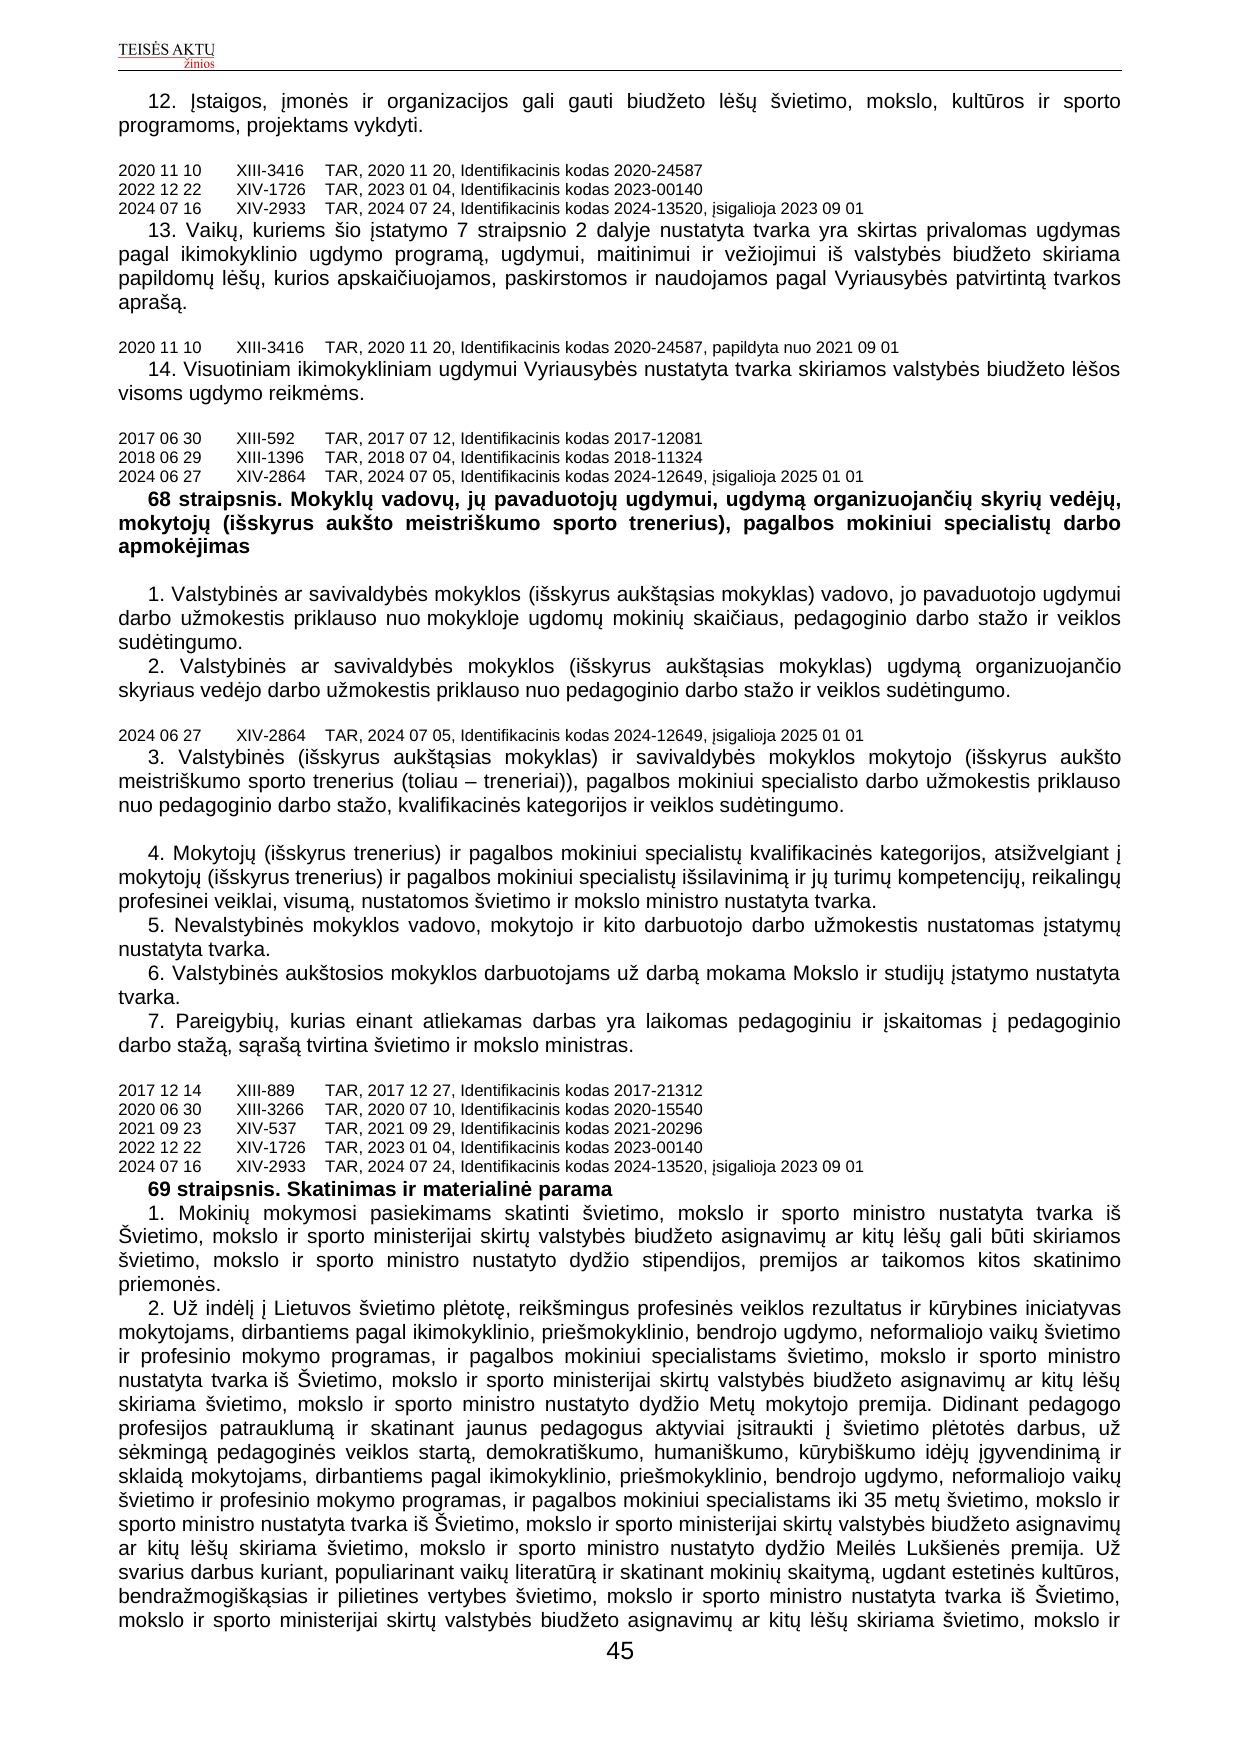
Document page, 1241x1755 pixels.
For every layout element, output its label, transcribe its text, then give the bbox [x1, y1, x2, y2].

text 5. Nevalstybinės mokyklos vadovo, mokytojo ir kito darbuotojo darbo užmokestis nustatomas įstatymų nustatyta tvarka. [118, 913, 1122, 961]
text 6. Valstybinės aukštosios mokyklos darbuotojams už darbą mokama Mokslo ir studijų įstatymo nustatyta tvarka. [118, 961, 1122, 1009]
text 1. Mokinių mokymosi pasiekimams skatinti švietimo, mokslo ir sporto ministro nustatyta tvarka iš Švietimo, mokslo ir sporto ministerijai skirtų valstybės biudžeto asignavimų ar kitų lėšų gali būti skiriamos švietimo, mokslo ir sporto ministro nustatyto dydžio stipendijos, premijos ar taikomos kitos skatinimo priemonės. [118, 1200, 1122, 1296]
text 2017 12 14 XIII-889 TAR, 2017 12 27, Identifikacinis kodas 2017-21312 [118, 1081, 1122, 1100]
text 2020 11 10 XIII-3416 TAR, 2020 11 20, Identifikacinis kodas 2020-24587 [118, 161, 1122, 180]
text 2020 06 30 XIII-3266 TAR, 2020 07 10, Identifikacinis kodas 2020-15540 [118, 1100, 1122, 1119]
text 2022 12 22 XIV-1726 TAR, 2023 01 04, Identifikacinis kodas 2023-00140 [118, 1138, 1122, 1157]
text 2021 09 23 XIV-537 TAR, 2021 09 29, Identifikacinis kodas 2021-20296 [118, 1119, 1122, 1138]
text 2018 06 29 XIII-1396 TAR, 2018 07 04, Identifikacinis kodas 2018-11324 [118, 448, 1122, 467]
text 2020 11 10 XIII-3416 TAR, 2020 11 20, Identifikacinis kodas 2020-24587, papildyta nuo 2021 09 01 [118, 338, 1122, 357]
text 7. Pareigybių, kurias einant atliekamas darbas yra laikomas pedagoginiu ir įskaitomas į pedagoginio darbo stažą, sąrašą tvirtina švietimo ir mokslo ministras. [118, 1009, 1122, 1057]
text 2. Už indėlį į Lietuvos švietimo plėtotę, reikšmingus profesinės veiklos rezultatus ir kūrybines iniciatyvas mokytojams, dirbantiems pagal ikimokyklinio, priešmokyklinio, bendrojo ugdymo, neformaliojo vaikų švietimo ir profesinio mokymo programas, ir pagalbos mokiniui specialistams švietimo, mokslo ir sporto ministro nustatyta tvarka iš Švietimo, mokslo ir sporto ministerijai skirtų valstybės biudžeto asignavimų ar kitų lėšų skiriama švietimo, mokslo ir sporto ministro nustatyto dydžio Metų mokytojo premija. Didinant pedagogo profesijos patrauklumą ir skatinant jaunus pedagogus aktyviai įsitraukti į švietimo plėtotės darbus, už sėkmingą pedagoginės veiklos startą, demokratiškumo, humaniškumo, kūrybiškumo idėjų įgyvendinimą ir sklaidą mokytojams, dirbantiems pagal ikimokyklinio, priešmokyklinio, bendrojo ugdymo, neformaliojo vaikų švietimo ir profesinio mokymo programas, ir pagalbos mokiniui specialistams iki 35 metų švietimo, mokslo ir sporto ministro nustatyta tvarka iš Švietimo, mokslo ir sporto ministerijai skirtų valstybės biudžeto asignavimų ar kitų lėšų skiriama švietimo, mokslo ir sporto ministro nustatyto dydžio Meilės Lukšienės premija. Už svarius darbus kuriant, populiarinant vaikų literatūrą ir skatinant mokinių skaitymą, ugdant estetinės kultūros, bendražmogiškąsias ir pilietines vertybes švietimo, mokslo ir sporto ministro nustatyta tvarka iš Švietimo, mokslo ir sporto ministerijai skirtų valstybės biudžeto asignavimų ar kitų lėšų skiriama švietimo, mokslo ir [118, 1296, 1122, 1632]
text 69 straipsnis. Skatinimas ir materialinė parama [118, 1176, 1122, 1200]
text 12. Įstaigos, įmonės ir organizacijos gali gauti biudžeto lėšų švietimo, mokslo, kultūros ir sporto programoms, projektams vykdyti. [118, 89, 1122, 137]
text 1. Valstybinės ar savivaldybės mokyklos (išskyrus aukštąsias mokyklas) vadovo, jo pavaduotojo ugdymui darbo užmokestis priklauso nuo mokykloje ugdomų mokinių skaičiaus, pedagoginio darbo stažo ir veiklos sudėtingumo. [118, 582, 1122, 654]
text 4. Mokytojų (išskyrus trenerius) ir pagalbos mokiniui specialistų kvalifikacinės kategorijos, atsižvelgiant į mokytojų (išskyrus trenerius) ir pagalbos mokiniui specialistų išsilavinimą ir jų turimų kompetencijų, reikalingų profesinei veiklai, visumą, nustatomos švietimo ir mokslo ministro nustatyta tvarka. [118, 841, 1122, 913]
text 14. Visuotiniam ikimokykliniam ugdymui Vyriausybės nustatyta tvarka skiriamos valstybės biudžeto lėšos visoms ugdymo reikmėms. [118, 357, 1122, 405]
text 2024 07 16 XIV-2933 TAR, 2024 07 24, Identifikacinis kodas 2024-13520, įsigalioja 2023 09 01 [118, 1157, 1122, 1176]
text 2017 06 30 XIII-592 TAR, 2017 07 12, Identifikacinis kodas 2017-12081 [118, 429, 1122, 448]
text 2022 12 22 XIV-1726 TAR, 2023 01 04, Identifikacinis kodas 2023-00140 [118, 180, 1122, 199]
text 68 straipsnis. Mokyklų vadovų, jų pavaduotojų ugdymui, ugdymą organizuojančių skyrių vedėjų, mokytojų (išskyrus aukšto meistriškumo sporto trenerius), pagalbos mokiniui specialistų darbo apmokėjimas [118, 486, 1122, 558]
text 2. Valstybinės ar savivaldybės mokyklos (išskyrus aukštąsias mokyklas) ugdymą organizuojančio skyriaus vedėjo darbo užmokestis priklauso nuo pedagoginio darbo stažo ir veiklos sudėtingumo. [118, 654, 1122, 702]
text 3. Valstybinės (išskyrus aukštąsias mokyklas) ir savivaldybės mokyklos mokytojo (išskyrus aukšto meistriškumo sporto trenerius (toliau – treneriai)), pagalbos mokiniui specialisto darbo užmokestis priklauso nuo pedagoginio darbo stažo, kvalifikacinės kategorijos ir veiklos sudėtingumo. [118, 745, 1122, 817]
text 2024 06 27 XIV-2864 TAR, 2024 07 05, Identifikacinis kodas 2024-12649, įsigalioja 2025 01 01 [118, 726, 1122, 745]
text 2024 06 27 XIV-2864 TAR, 2024 07 05, Identifikacinis kodas 2024-12649, įsigalioja 2025 01 01 [118, 467, 1122, 486]
text 13. Vaikų, kuriems šio įstatymo 7 straipsnio 2 dalyje nustatyta tvarka yra skirtas privalomas ugdymas pagal ikimokyklinio ugdymo programą, ugdymui, maitinimui ir vežiojimui iš valstybės biudžeto skiriama papildomų lėšų, kurios apskaičiuojamos, paskirstomos ir naudojamos pagal Vyriausybės patvirtintą tvarkos aprašą. [118, 218, 1122, 314]
text 2024 07 16 XIV-2933 TAR, 2024 07 24, Identifikacinis kodas 2024-13520, įsigalioja 2023 09 01 [118, 199, 1122, 218]
